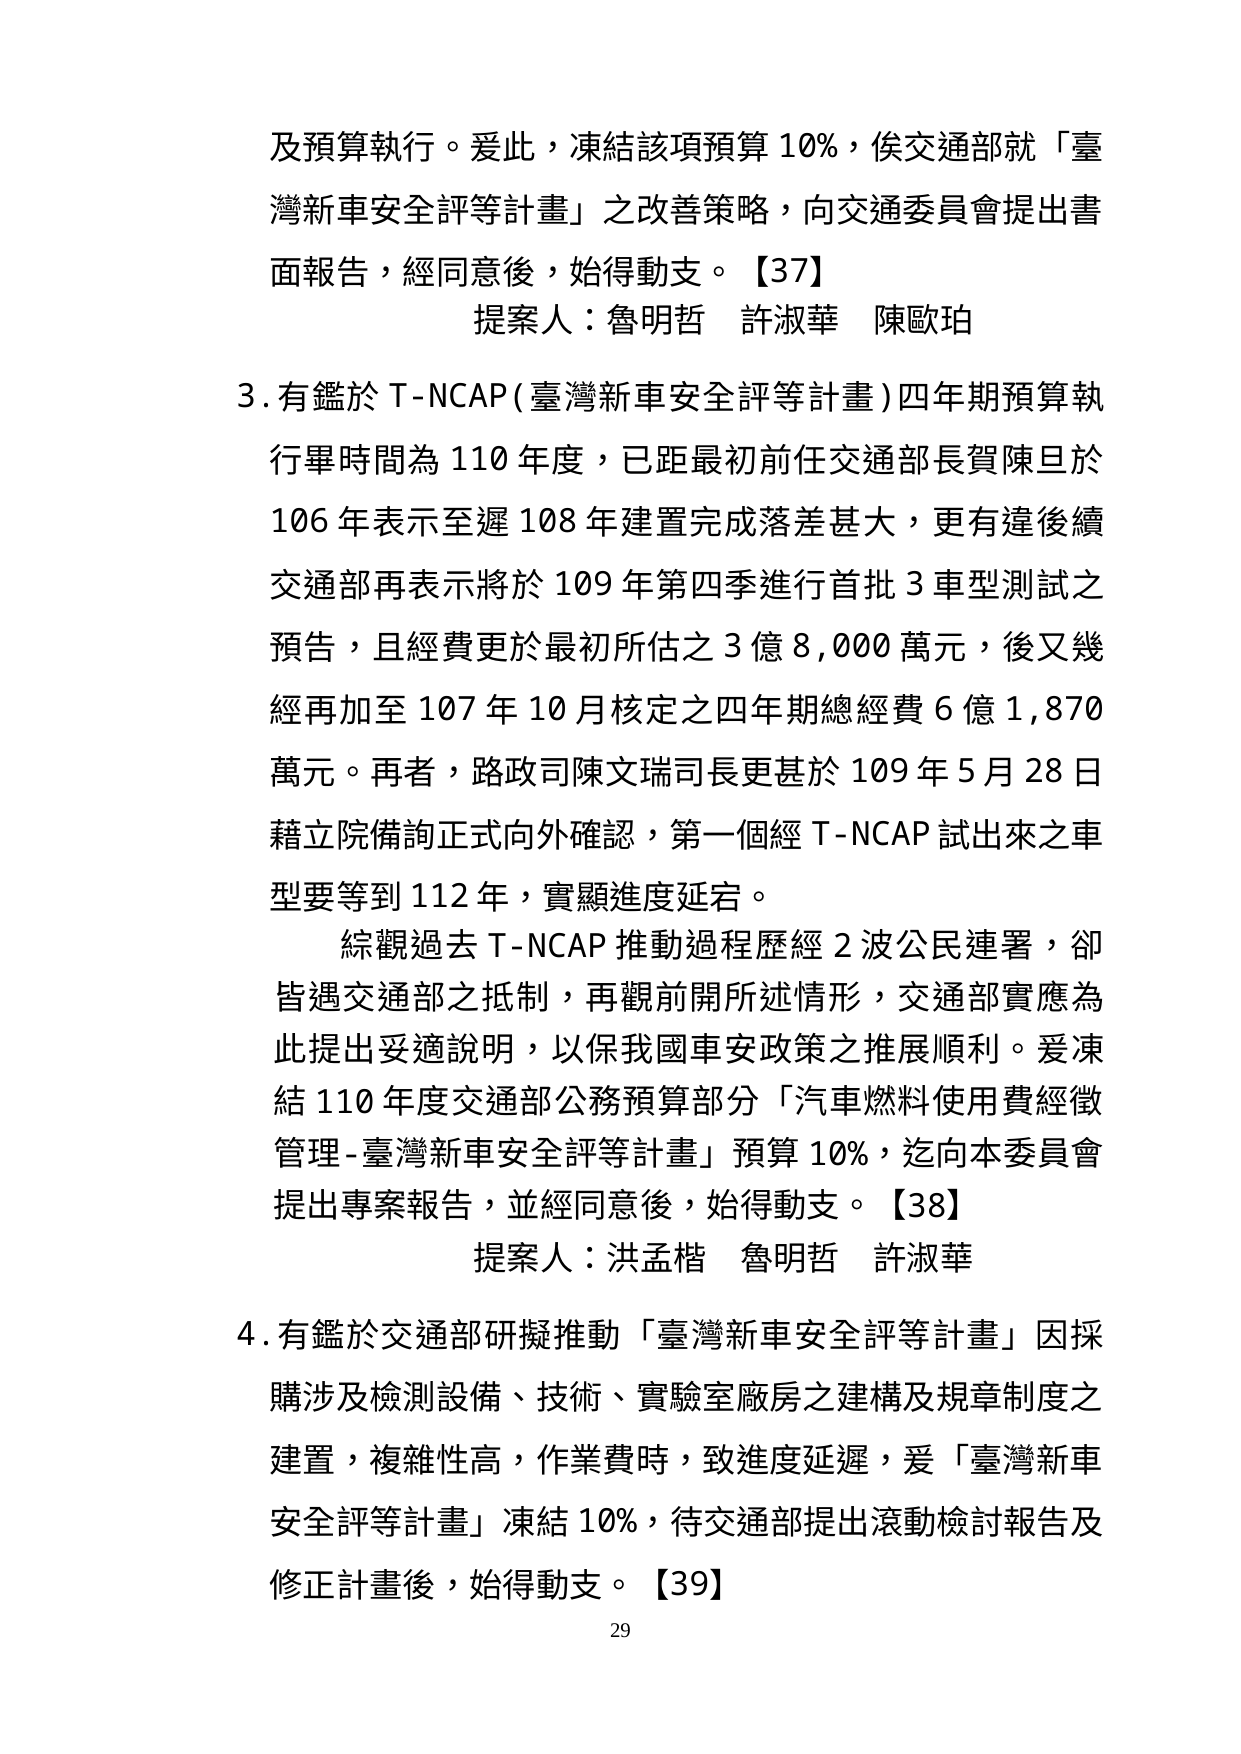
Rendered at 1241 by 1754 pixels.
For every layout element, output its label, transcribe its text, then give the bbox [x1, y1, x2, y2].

text 提案人：魯明哲 許淑華 陳歐珀 [473, 291, 1117, 343]
text 3.有鑑於T-NCAP(臺灣新車安全評等計畫)四年期預算執行畢時間為110年度，已距最初前任交通部長賀陳旦於106年表示至遲108年建置完成落差甚大，更有違後續交通部再表示將於109年第四季進行首批3車型測試之預告，且經費更於最初所估之3億8,000萬元，後又幾經再加至107年10月核定之四年期總經費6億1,870萬元。再者，路政司陳文瑞司長更甚於109年5月28日藉立院備詢正式向外確認，第一個經T-NCAP試出來之車型要等到112年，實顯進度延宕。 [236, 353, 1104, 916]
text 提案人：洪孟楷 魯明哲 許淑華 [473, 1228, 1117, 1280]
text 4.有鑑於交通部研擬推動「臺灣新車安全評等計畫」因採購涉及檢測設備、技術、實驗室廠房之建構及規章制度之建置，複雜性高，作業費時，致進度延遲，爰「臺灣新車安全評等計畫」凍結10%，待交通部提出滾動檢討報告及修正計畫後，始得動支。【39】 [236, 1291, 1104, 1603]
text 及預算執行。爰此，凍結該項預算10%，俟交通部就「臺灣新車安全評等計畫」之改善策略，向交通委員會提出書面報告，經同意後，始得動支。【37】 [236, 103, 1104, 291]
text 綜觀過去T-NCAP推動過程歷經2波公民連署，卻皆遇交通部之抵制，再觀前開所述情形，交通部實應為此提出妥適說明，以保我國車安政策之推展順利。爰凍結110年度交通部公務預算部分「汽車燃料使用費經徵管理-臺灣新車安全評等計畫」預算10%，迄向本委員會提出專案報告，並經同意後，始得動支。【38】 [273, 916, 1104, 1228]
